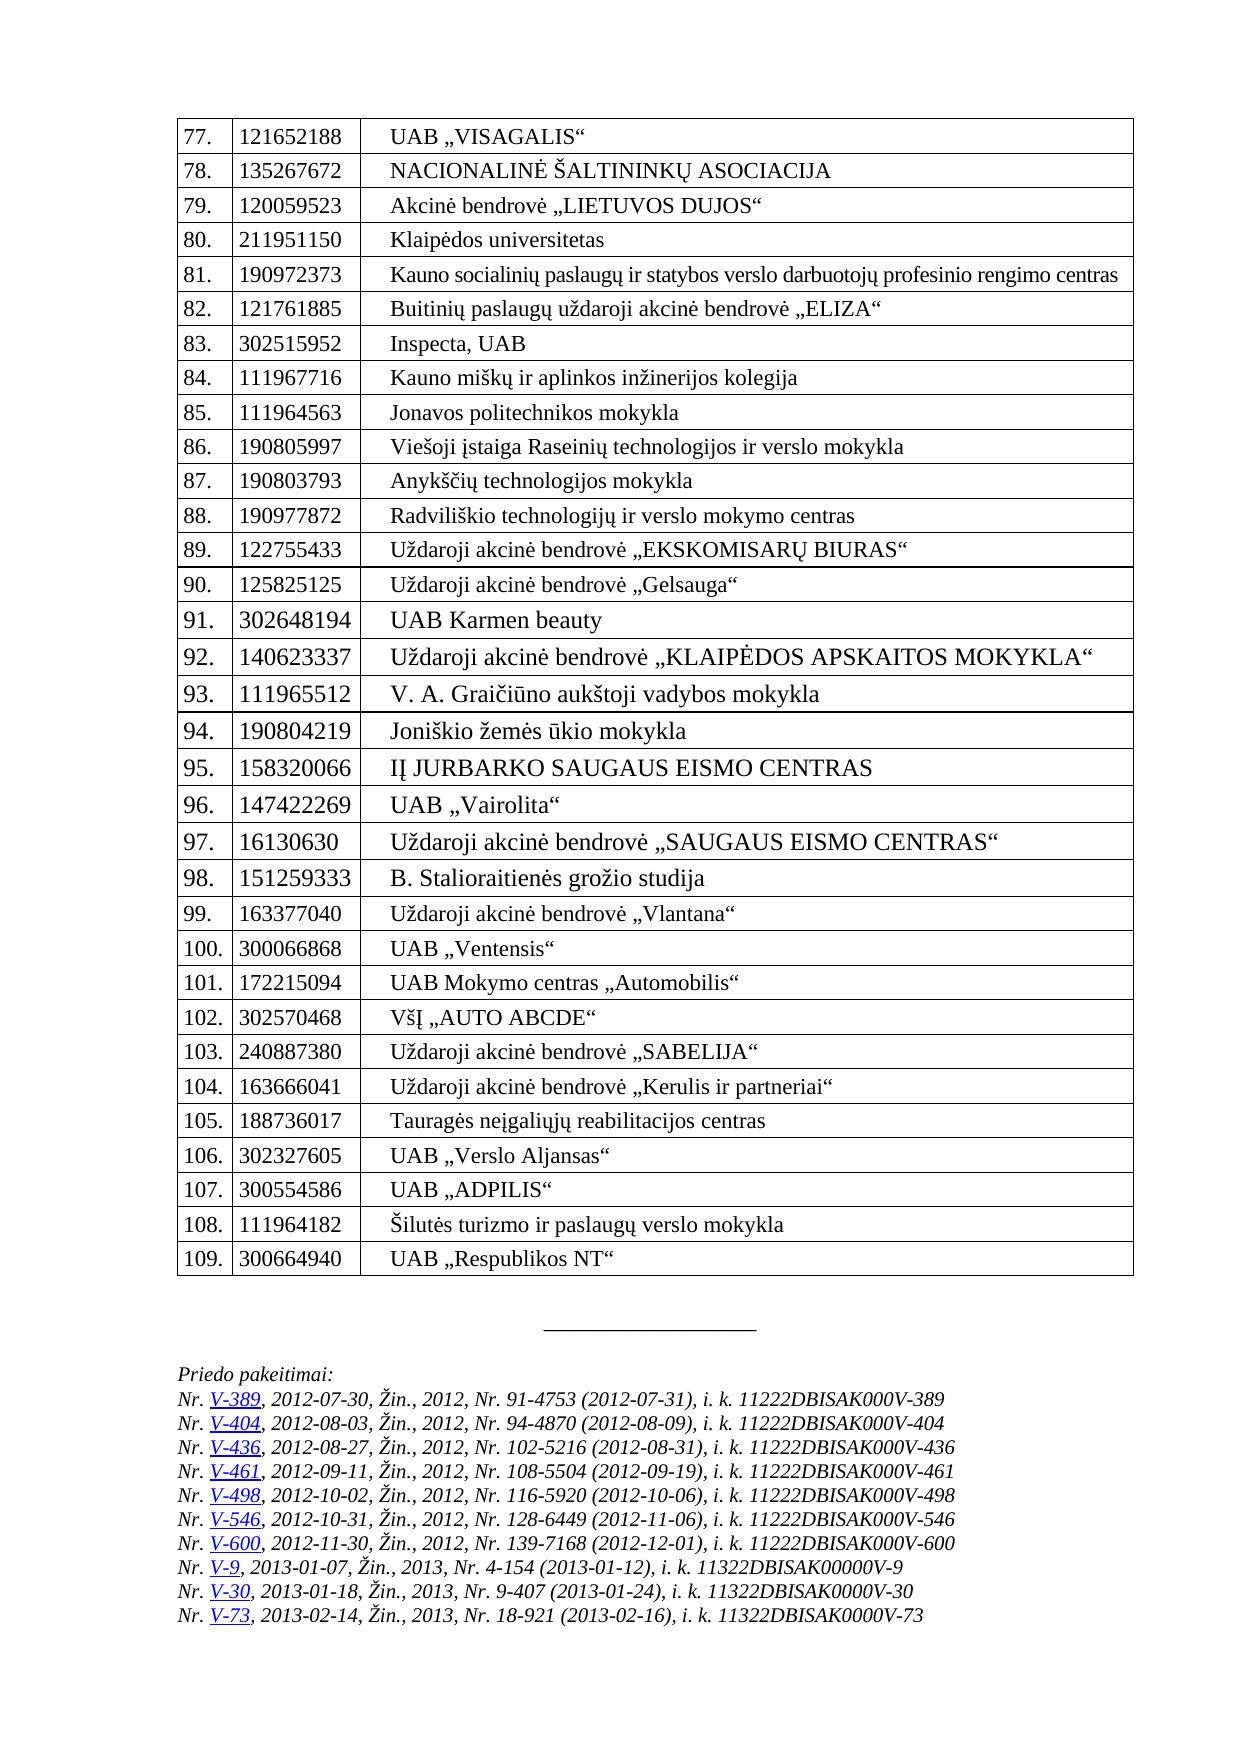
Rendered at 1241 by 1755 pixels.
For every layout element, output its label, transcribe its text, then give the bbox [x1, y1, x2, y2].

table_cell 80. [178, 223, 232, 256]
table_cell 99. [178, 897, 232, 930]
table_cell 163377040 [233, 897, 360, 930]
text Nr. V-498, 2012-10-02, Žin., 2012, Nr. 116-5920 (2012-10-06), i. k. 11222DBISAK000V-498 [177, 1483, 1122, 1507]
table_cell 111967716 [233, 361, 360, 394]
table_cell 85. [178, 395, 232, 428]
table_cell 108. [178, 1207, 232, 1241]
table_cell 151259333 [233, 860, 360, 896]
table_cell 101. [178, 966, 232, 999]
table_cell 16130630 [233, 823, 360, 859]
text Nr. V-30, 2013-01-18, Žin., 2013, Nr. 9-407 (2013-01-24), i. k. 11322DBISAK0000V-30 [177, 1579, 1122, 1603]
table_cell UAB „Vairolita“ [361, 786, 1133, 822]
text Nr. V-404, 2012-08-03, Žin., 2012, Nr. 94-4870 (2012-08-09), i. k. 11222DBISAK000V-404 [177, 1411, 1122, 1434]
text Nr. V-389, 2012-07-30, Žin., 2012, Nr. 91-4753 (2012-07-31), i. k. 11222DBISAK000V-389 [177, 1386, 1122, 1411]
table_cell 240887380 [233, 1035, 360, 1068]
table_cell 302515952 [233, 326, 360, 359]
table_cell 98. [178, 860, 232, 896]
table_cell 140623337 [233, 639, 360, 674]
table_cell 90. [178, 568, 232, 601]
table_cell 100. [178, 931, 232, 965]
table_cell 211951150 [233, 223, 360, 256]
table_cell UAB „Ventensis“ [361, 931, 1133, 965]
table_cell Uždaroji akcinė bendrovė „EKSKOMISARŲ BIURAS“ [361, 533, 1133, 566]
table_cell 190804219 [233, 713, 360, 748]
table_cell 111964563 [233, 395, 360, 428]
text Priedo pakeitimai: [177, 1362, 1122, 1386]
table_cell 125825125 [233, 568, 360, 601]
table_cell Uždaroji akcinė bendrovė „SABELIJA“ [361, 1035, 1133, 1068]
text _________________ [177, 1305, 1122, 1334]
table_cell 122755433 [233, 533, 360, 566]
table_cell VšĮ „AUTO ABCDE“ [361, 1000, 1133, 1034]
table_cell 91. [178, 602, 232, 638]
table_cell 82. [178, 292, 232, 325]
table_cell Joniškio žemės ūkio mokykla [361, 713, 1133, 748]
table_cell 83. [178, 326, 232, 359]
table_cell V. A. Graičiūno aukštoji vadybos mokykla [361, 676, 1133, 711]
table_cell 88. [178, 499, 232, 532]
table_cell 95. [178, 749, 232, 785]
table_cell 111965512 [233, 676, 360, 711]
text Nr. V-461, 2012-09-11, Žin., 2012, Nr. 108-5504 (2012-09-19), i. k. 11222DBISAK000V-461 [177, 1459, 1122, 1483]
text Nr. V-600, 2012-11-30, Žin., 2012, Nr. 139-7168 (2012-12-01), i. k. 11222DBISAK000V-600 [177, 1531, 1122, 1555]
table_cell B. Stalioraitienės grožio studija [361, 860, 1133, 896]
table_cell Viešoji įstaiga Raseinių technologijos ir verslo mokykla [361, 430, 1133, 463]
table_cell Kauno socialinių paslaugų ir statybos verslo darbuotojų profesinio rengimo centras [361, 257, 1133, 291]
table_cell 188736017 [233, 1104, 360, 1137]
table_cell Uždaroji akcinė bendrovė „SAUGAUS EISMO CENTRAS“ [361, 823, 1133, 859]
table_cell 190972373 [233, 257, 360, 291]
table_cell Buitinių paslaugų uždaroji akcinė bendrovė „ELIZA“ [361, 292, 1133, 325]
table_cell 300066868 [233, 931, 360, 965]
text Nr. V-436, 2012-08-27, Žin., 2012, Nr. 102-5216 (2012-08-31), i. k. 11222DBISAK000V-436 [177, 1434, 1122, 1459]
text Nr. V-73, 2013-02-14, Žin., 2013, Nr. 18-921 (2013-02-16), i. k. 11322DBISAK0000V-73 [177, 1603, 1122, 1627]
table_cell Šilutės turizmo ir paslaugų verslo mokykla [361, 1207, 1133, 1241]
table_cell 77. [178, 119, 232, 153]
table_cell Uždaroji akcinė bendrovė „Vlantana“ [361, 897, 1133, 930]
table_cell 302570468 [233, 1000, 360, 1034]
table_cell 78. [178, 154, 232, 187]
table_cell Uždaroji akcinė bendrovė „KLAIPĖDOS APSKAITOS MOKYKLA“ [361, 639, 1133, 674]
table_cell UAB „ADPILIS“ [361, 1173, 1133, 1206]
table_cell 87. [178, 464, 232, 497]
table_cell 172215094 [233, 966, 360, 999]
table_cell Kauno miškų ir aplinkos inžinerijos kolegija [361, 361, 1133, 394]
table_cell 79. [178, 188, 232, 222]
table_cell 111964182 [233, 1207, 360, 1241]
table_cell 107. [178, 1173, 232, 1206]
table_cell IĮ JURBARKO SAUGAUS EISMO CENTRAS [361, 749, 1133, 785]
table_cell Klaipėdos universitetas [361, 223, 1133, 256]
table_cell 121652188 [233, 119, 360, 153]
table_cell 102. [178, 1000, 232, 1034]
table_cell 300664940 [233, 1242, 360, 1275]
table_cell 109. [178, 1242, 232, 1275]
table_cell Tauragės neįgaliųjų reabilitacijos centras [361, 1104, 1133, 1137]
table_cell 81. [178, 257, 232, 291]
table_cell 93. [178, 676, 232, 711]
text Nr. V-9, 2013-01-07, Žin., 2013, Nr. 4-154 (2013-01-12), i. k. 11322DBISAK00000V-9 [177, 1555, 1122, 1579]
text Nr. V-546, 2012-10-31, Žin., 2012, Nr. 128-6449 (2012-11-06), i. k. 11222DBISAK000V-546 [177, 1507, 1122, 1531]
table_cell UAB „Respublikos NT“ [361, 1242, 1133, 1275]
table_cell Anykščių technologijos mokykla [361, 464, 1133, 497]
table_cell 84. [178, 361, 232, 394]
table_cell 97. [178, 823, 232, 859]
table_cell 190803793 [233, 464, 360, 497]
table_cell 300554586 [233, 1173, 360, 1206]
table_cell 190805997 [233, 430, 360, 463]
table_cell UAB „VISAGALIS“ [361, 119, 1133, 153]
table_cell 135267672 [233, 154, 360, 187]
table_cell 302648194 [233, 602, 360, 638]
table_cell Radviliškio technologijų ir verslo mokymo centras [361, 499, 1133, 532]
table_cell 158320066 [233, 749, 360, 785]
table_cell Akcinė bendrovė „LIETUVOS DUJOS“ [361, 188, 1133, 222]
table_cell 94. [178, 713, 232, 748]
table_cell UAB „Verslo Aljansas“ [361, 1138, 1133, 1172]
table_cell UAB Karmen beauty [361, 602, 1133, 638]
table_cell Uždaroji akcinė bendrovė „Gelsauga“ [361, 568, 1133, 601]
table_cell 103. [178, 1035, 232, 1068]
table_cell UAB Mokymo centras „Automobilis“ [361, 966, 1133, 999]
table_cell Inspecta, UAB [361, 326, 1133, 359]
table_cell NACIONALINĖ ŠALTININKŲ ASOCIACIJA [361, 154, 1133, 187]
table_cell 120059523 [233, 188, 360, 222]
table_cell 86. [178, 430, 232, 463]
table_cell 96. [178, 786, 232, 822]
table_cell 302327605 [233, 1138, 360, 1172]
table_cell 92. [178, 639, 232, 674]
table_cell 190977872 [233, 499, 360, 532]
table_cell 163666041 [233, 1069, 360, 1103]
table_cell 121761885 [233, 292, 360, 325]
table_cell 104. [178, 1069, 232, 1103]
table_cell 105. [178, 1104, 232, 1137]
table_cell 147422269 [233, 786, 360, 822]
table_cell Uždaroji akcinė bendrovė „Kerulis ir partneriai“ [361, 1069, 1133, 1103]
table_cell 106. [178, 1138, 232, 1172]
table_cell 89. [178, 533, 232, 566]
table_cell Jonavos politechnikos mokykla [361, 395, 1133, 428]
